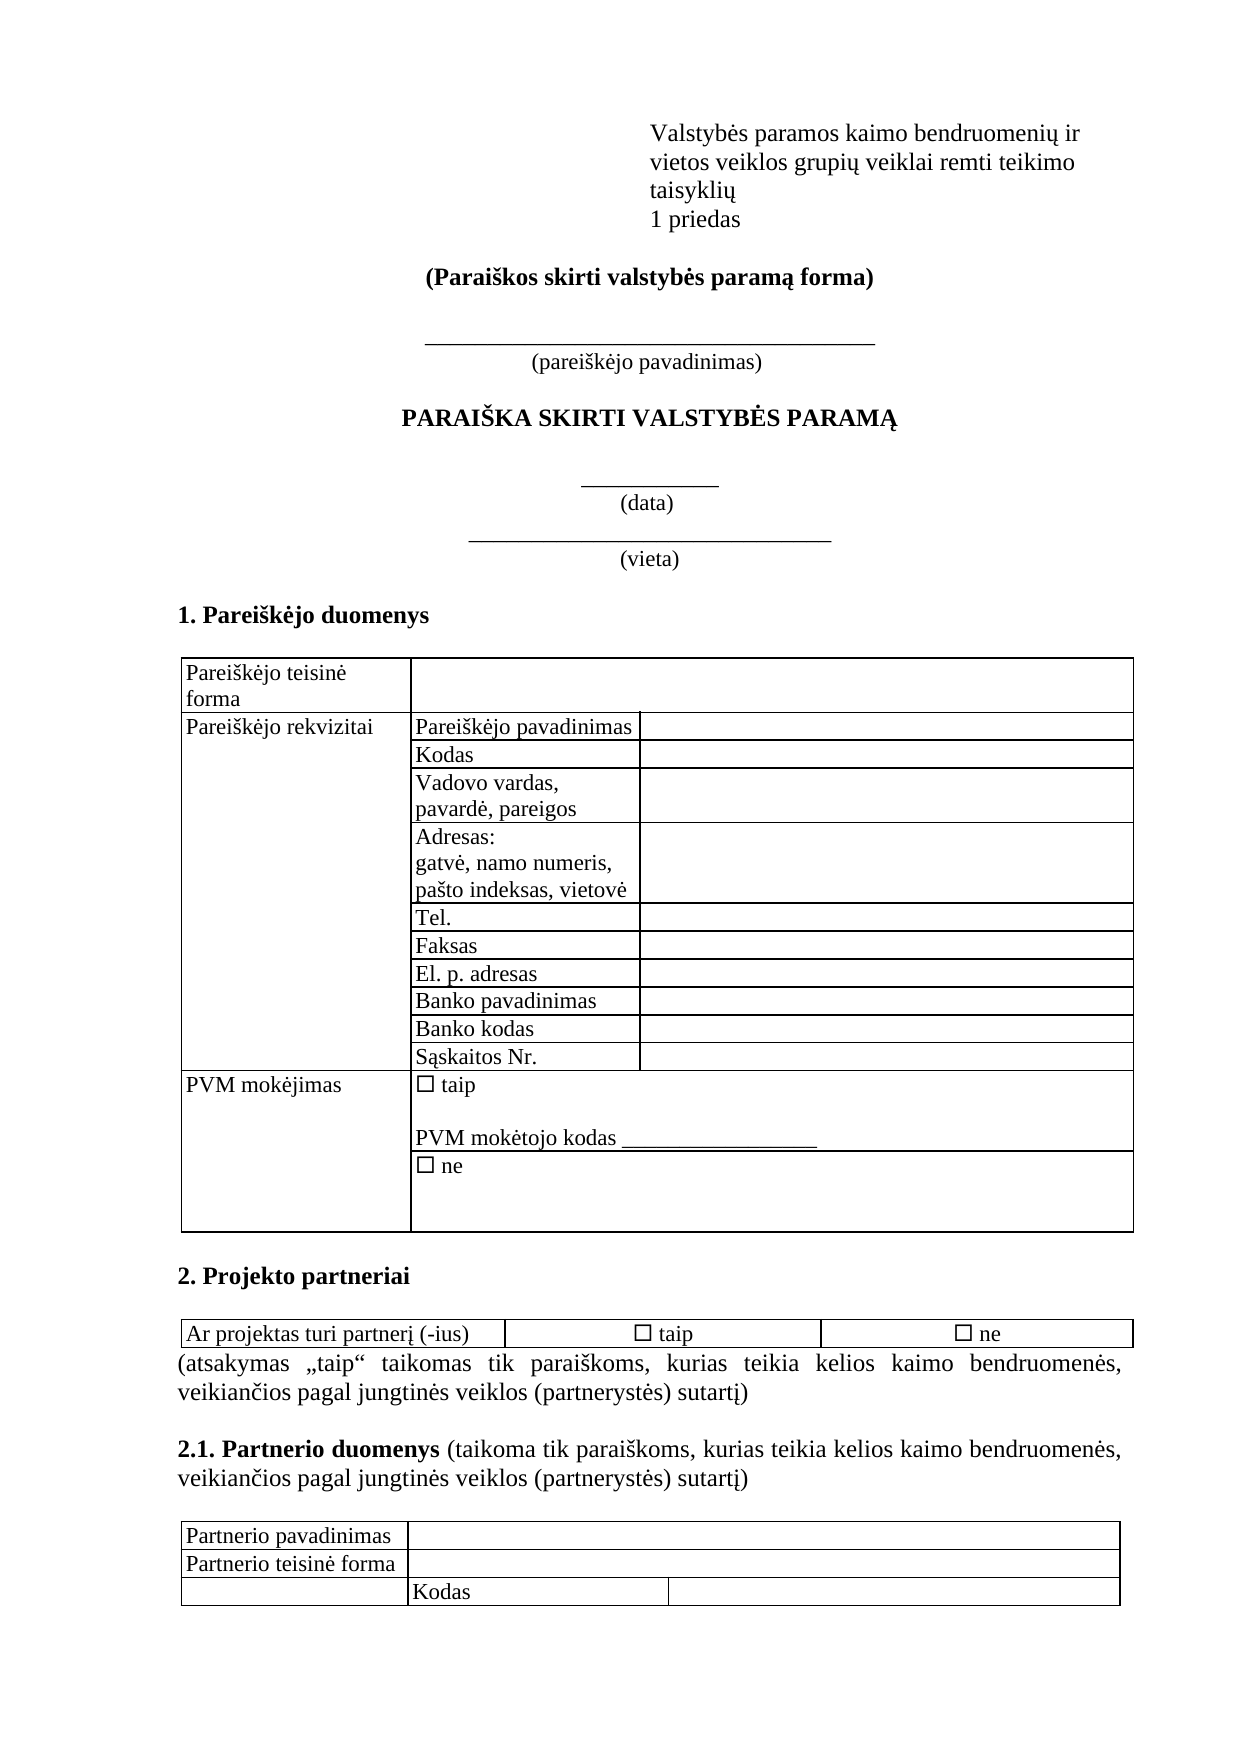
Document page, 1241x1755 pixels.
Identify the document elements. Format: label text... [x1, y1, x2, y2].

text (Paraiškos skirti valstybės paramą forma) [177, 262, 1122, 291]
table_cell El. p. adresas [412, 960, 639, 986]
text 2.1. Partnerio duomenys (taikoma tik paraiškoms, kurias teikia kelios kaimo bendruomenės, veikiančios pagal jungtinės veiklos (partnerystės) sutartį) [177, 1434, 1122, 1492]
text (pareiškėjo pavadinimas) [177, 348, 1122, 374]
table_cell Tel. [412, 904, 639, 930]
text 1. Pareiškėjo duomenys [177, 600, 1122, 628]
table_cell [641, 741, 1133, 767]
table_cell [641, 1043, 1133, 1070]
table_cell [] taip PVM mokėtojo kodas _________________ [412, 1071, 1133, 1150]
table_cell Pareiškėjo pavadinimas [412, 713, 639, 739]
table_cell [641, 988, 1133, 1014]
table_cell PVM mokėjimas [182, 1071, 410, 1231]
table_header [409, 1522, 1119, 1549]
table_cell [669, 1578, 1119, 1604]
table_cell Pareiškėjo rekvizitai [182, 713, 410, 1070]
table_header Pareiškėjo teisinė forma [182, 659, 410, 711]
table_cell Adresas: gatvė, namo numeris, pašto indeksas, vietovė [412, 823, 639, 902]
table_cell Banko kodas [412, 1016, 639, 1042]
table_cell [641, 960, 1133, 986]
text PARAIŠKA SKIRTI VALSTYBĖS PARAMĄ [177, 403, 1122, 432]
table_cell Faksas [412, 932, 639, 958]
text Valstybės paramos kaimo bendruomenių ir vietos veiklos grupių veiklai remti teikimo taisyklių [649, 118, 1122, 204]
text 2. Projekto partneriai [177, 1261, 1122, 1290]
table_cell Kodas [409, 1578, 668, 1604]
table_cell Partnerio teisinė forma [182, 1550, 407, 1577]
table_cell [641, 932, 1133, 958]
table_cell [641, 904, 1133, 930]
table_cell [641, 823, 1133, 902]
table_cell [182, 1578, 407, 1604]
table_cell [641, 713, 1133, 739]
table_cell [409, 1550, 1119, 1577]
text _____________________________ [177, 516, 1122, 544]
text 1 priedas [649, 204, 1122, 233]
text ____________________________________ [177, 319, 1122, 348]
table_header Ar projektas turi partnerį (-ius) [182, 1320, 504, 1347]
table_cell Kodas [412, 741, 639, 767]
table_header [] ne [822, 1320, 1132, 1347]
text (vieta) [177, 544, 1122, 571]
table_header Partnerio pavadinimas [182, 1522, 407, 1549]
table_cell Banko pavadinimas [412, 988, 639, 1014]
table_cell Vadovo vardas, pavardė, pareigos [412, 769, 639, 822]
text (data) [177, 489, 1122, 516]
table_cell [641, 769, 1133, 822]
table_header [412, 659, 1133, 711]
table_header [] taip [506, 1320, 820, 1347]
table_cell [641, 1016, 1133, 1042]
text (atsakymas „taip“ taikomas tik paraiškoms, kurias teikia kelios kaimo bendruomenės, veikiančios pagal jungtinės veiklos (partnerystės) sutartį) [177, 1348, 1122, 1406]
table_cell [] ne [412, 1152, 1133, 1231]
table_cell Sąskaitos Nr. [412, 1043, 639, 1070]
text ___________ [177, 461, 1122, 489]
